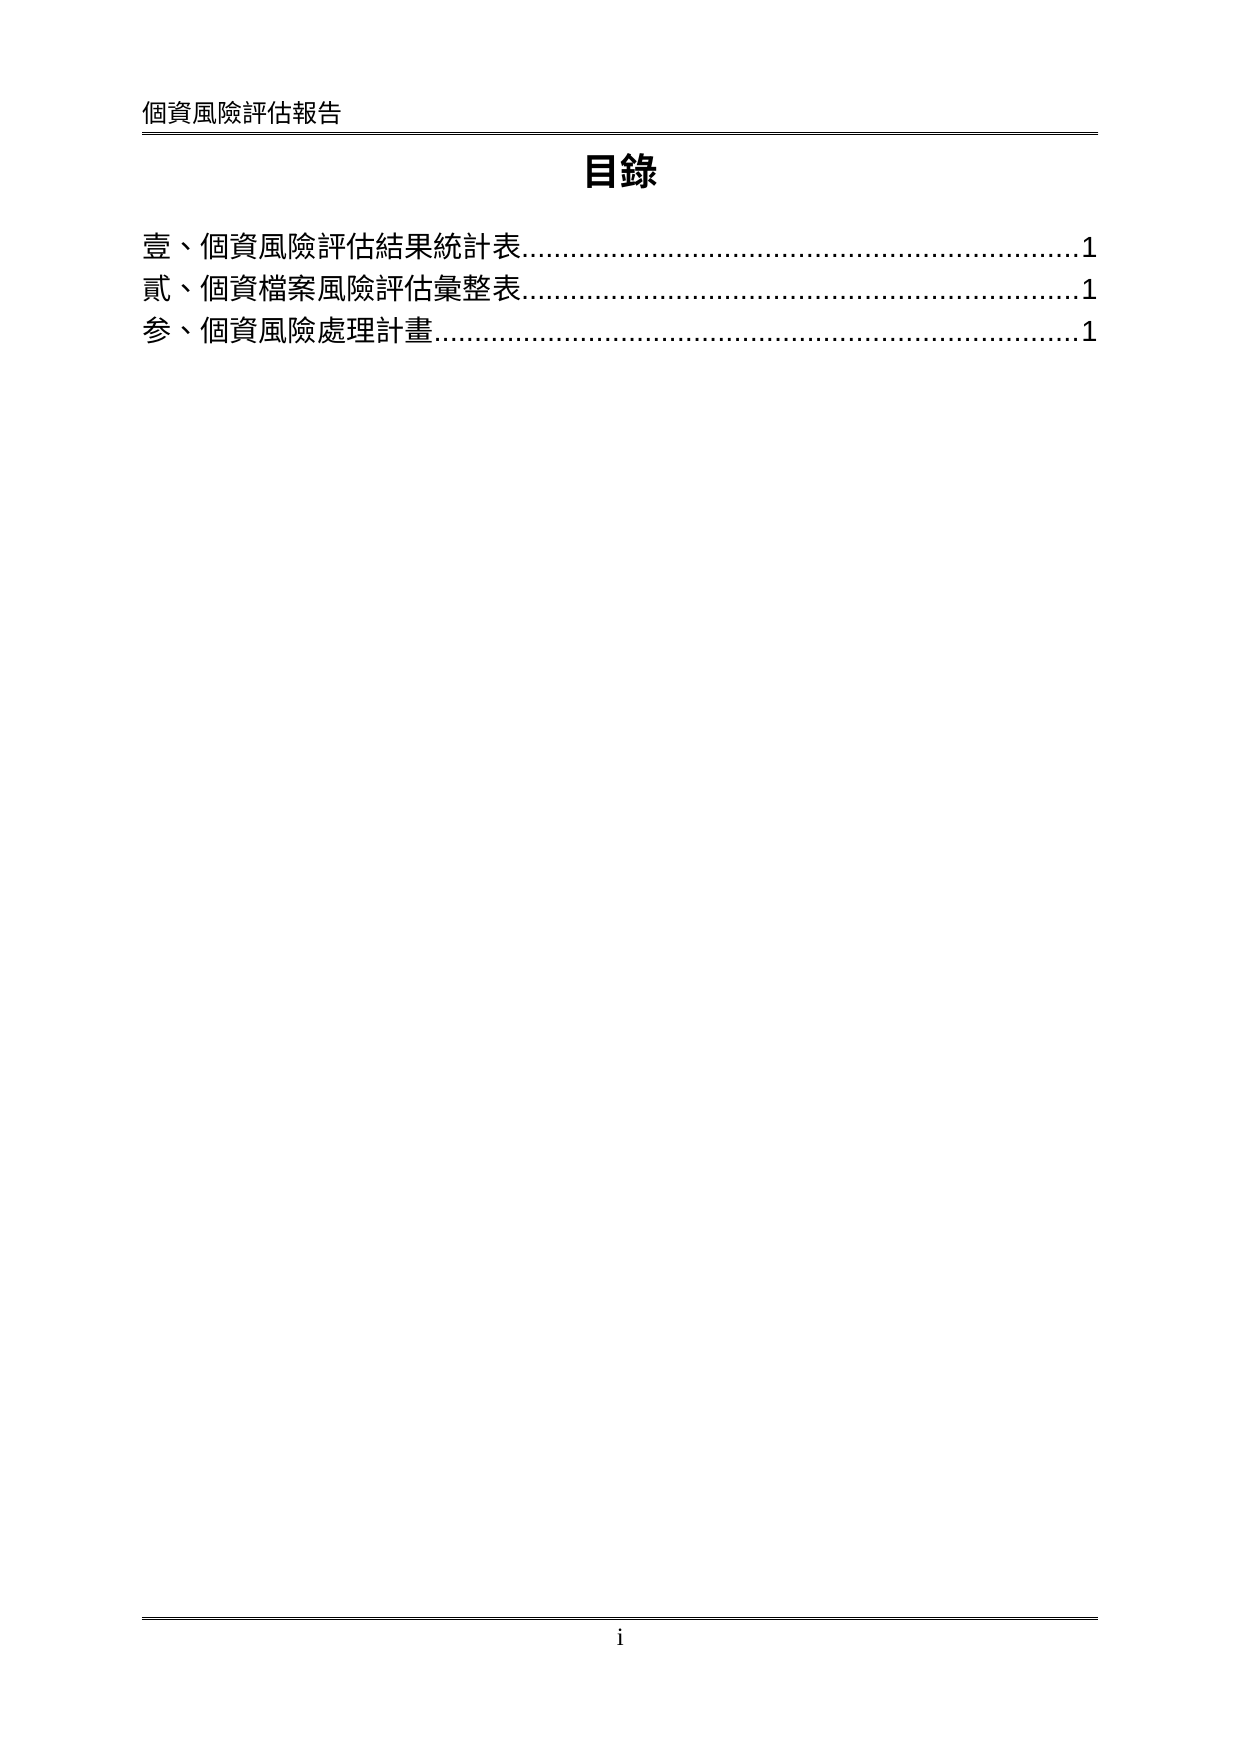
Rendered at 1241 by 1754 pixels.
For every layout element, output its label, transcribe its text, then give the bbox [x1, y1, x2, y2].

text 壹、個資風險評估結果統計表 1 [142, 223, 1098, 265]
text 貳、個資檔案風險評估彙整表 1 [142, 265, 1098, 308]
text 目錄 [142, 142, 1098, 196]
text 参、個資風險處理計畫 1 [142, 308, 1098, 350]
